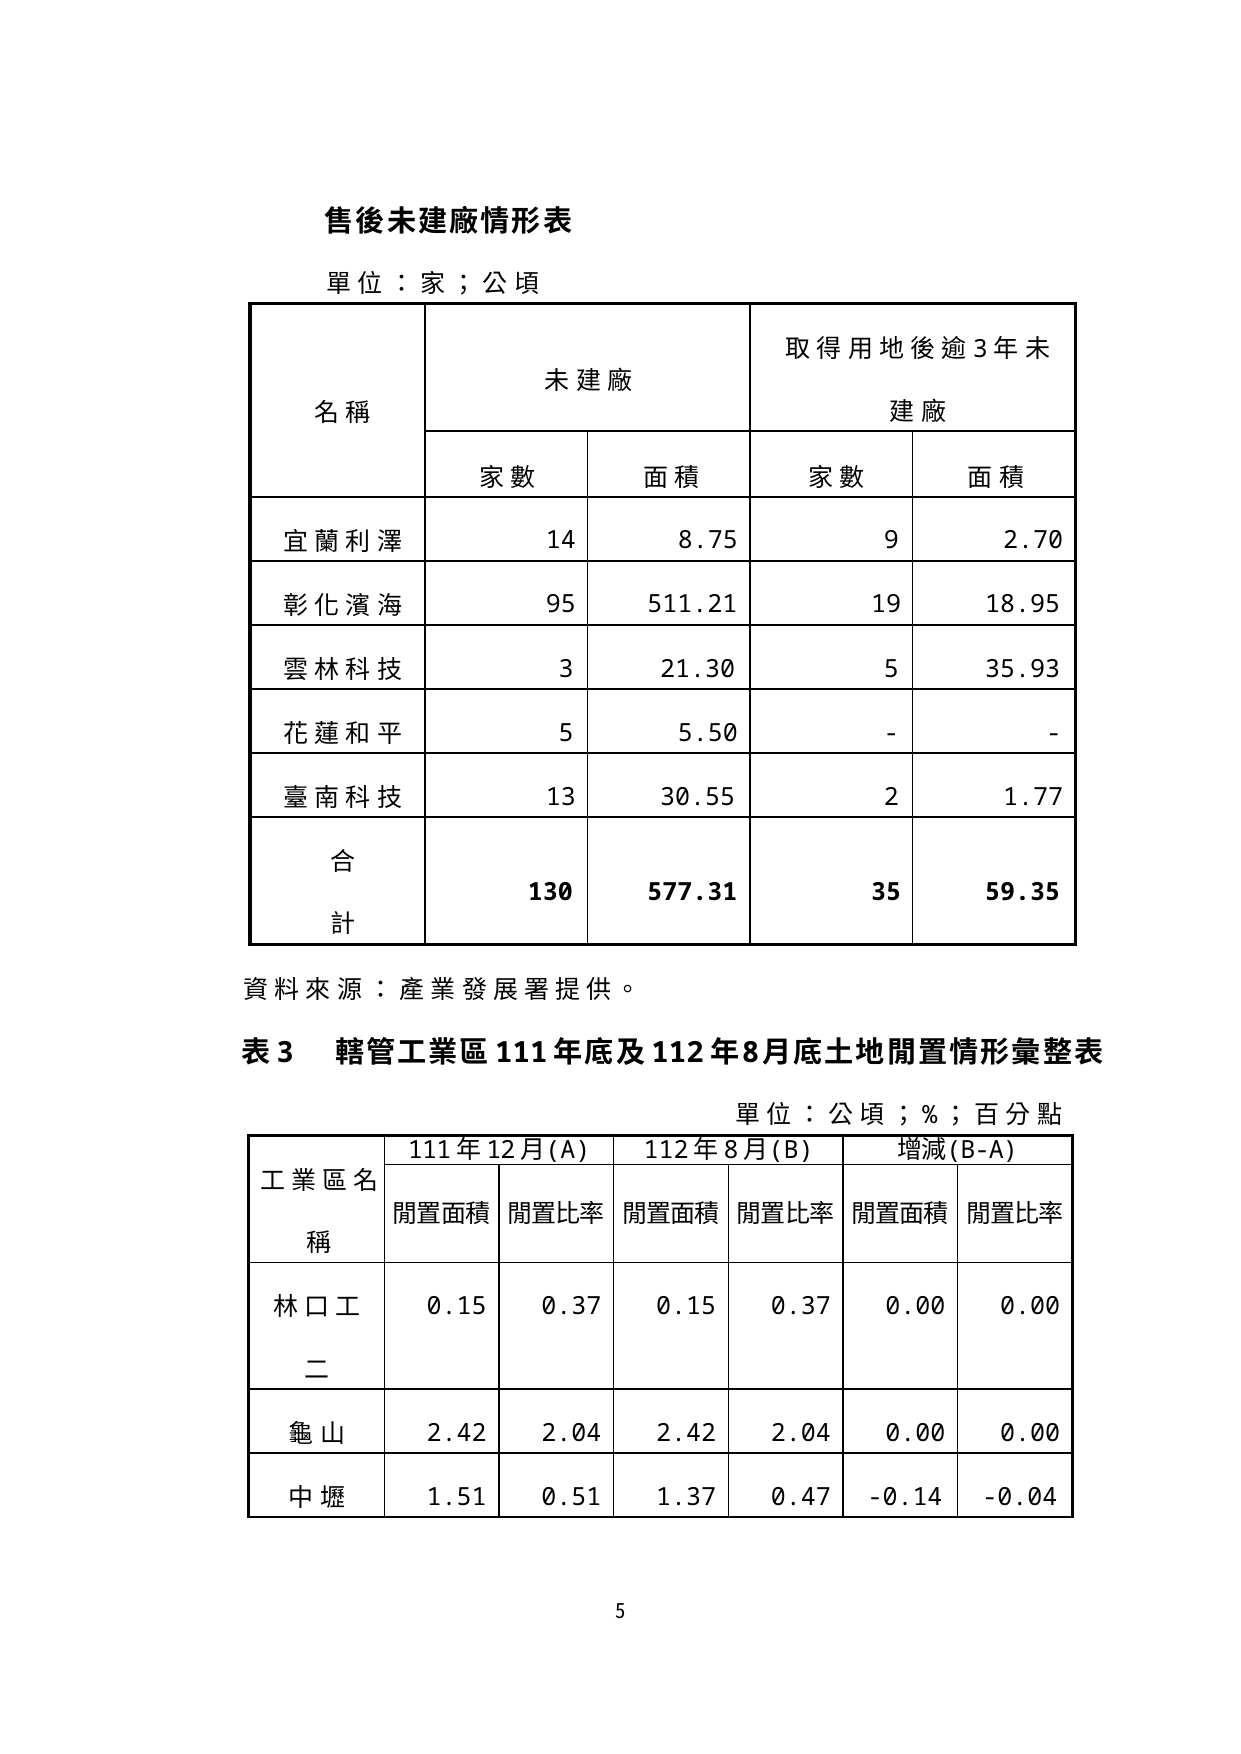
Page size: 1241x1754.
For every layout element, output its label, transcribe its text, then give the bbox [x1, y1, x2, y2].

text 單位：公頃；%；百分點 [236, 1071, 1065, 1133]
table_cell 閒置面積 [385, 1165, 498, 1262]
table_cell 臺南科技 [252, 754, 424, 816]
table_cell 0.51 [500, 1454, 613, 1516]
table_cell 閒置面積 [844, 1165, 957, 1262]
table_cell 3 [426, 626, 587, 688]
table_cell 21.30 [588, 626, 749, 688]
table_cell 2.04 [729, 1390, 842, 1452]
table_cell 8.75 [588, 498, 749, 560]
table_cell 合 計 [252, 818, 424, 943]
table_cell 閒置比率 [729, 1165, 842, 1262]
table_cell 中壢 [250, 1454, 384, 1516]
text 表3 轄管工業區111年底及112年8月底土地閒置情形彙整表 [236, 1008, 1116, 1071]
table_cell 130 [426, 818, 587, 943]
table_header 未建廠 [426, 305, 749, 430]
table_cell 林口工二 [250, 1263, 384, 1388]
table_header 112年8月(B) [614, 1137, 842, 1164]
table_cell 5 [751, 626, 912, 688]
table_cell 0.00 [958, 1263, 1071, 1388]
table_cell 18.95 [913, 562, 1074, 624]
table_cell 19 [751, 562, 912, 624]
table_cell 1.37 [614, 1454, 728, 1516]
table_cell 35.93 [913, 626, 1074, 688]
table_cell 0.00 [844, 1390, 957, 1452]
text 資料來源：產業發展署提供。 [234, 946, 1063, 1008]
table_cell 1.51 [385, 1454, 498, 1516]
table_cell 2 [751, 754, 912, 816]
text 售後未建廠情形表 單位：家；公頃 [237, 177, 1066, 302]
table_cell 30.55 [588, 754, 749, 816]
table_header 增減(B-A) [844, 1137, 1071, 1164]
table_cell 2.42 [385, 1390, 498, 1452]
table_cell 彰化濱海 [252, 562, 424, 624]
table_cell 1.77 [913, 754, 1074, 816]
table_cell 閒置面積 [614, 1165, 728, 1262]
table_cell 5.50 [588, 690, 749, 752]
table_cell 5 [426, 690, 587, 752]
table_cell 0.37 [729, 1263, 842, 1388]
table_cell 59.35 [913, 818, 1074, 943]
table_cell 511.21 [588, 562, 749, 624]
table_cell 2.70 [913, 498, 1074, 560]
table_cell 家數 [426, 432, 587, 496]
table_cell - [751, 690, 912, 752]
table_cell 0.15 [614, 1263, 728, 1388]
table_cell 0.15 [385, 1263, 498, 1388]
table_cell 2.42 [614, 1390, 728, 1452]
table_cell 宜蘭利澤 [252, 498, 424, 560]
table_cell 0.00 [958, 1390, 1071, 1452]
table_cell 35 [751, 818, 912, 943]
table_cell 2.04 [500, 1390, 613, 1452]
table_cell -0.04 [958, 1454, 1071, 1516]
table_cell 龜山 [250, 1390, 384, 1452]
table_header 取得用地後逾3年未建廠 [751, 305, 1074, 430]
table_cell 95 [426, 562, 587, 624]
table_cell 13 [426, 754, 587, 816]
table_cell -0.14 [844, 1454, 957, 1516]
table_cell 閒置比率 [958, 1165, 1071, 1262]
table_header 工業區名稱 [250, 1137, 384, 1262]
table_cell 14 [426, 498, 587, 560]
table_cell 閒置比率 [500, 1165, 613, 1262]
table_cell 花蓮和平 [252, 690, 424, 752]
table_cell 面積 [588, 432, 749, 496]
table_header 名稱 [252, 305, 424, 496]
table_cell - [913, 690, 1074, 752]
table_cell 0.47 [729, 1454, 842, 1516]
table_cell 577.31 [588, 818, 749, 943]
table_cell 0.00 [844, 1263, 957, 1388]
table_cell 家數 [751, 432, 912, 496]
table_cell 面積 [913, 432, 1074, 496]
table_header 111年12月(A) [385, 1137, 613, 1164]
table_cell 雲林科技 [252, 626, 424, 688]
table_cell 0.37 [500, 1263, 613, 1388]
table_cell 9 [751, 498, 912, 560]
